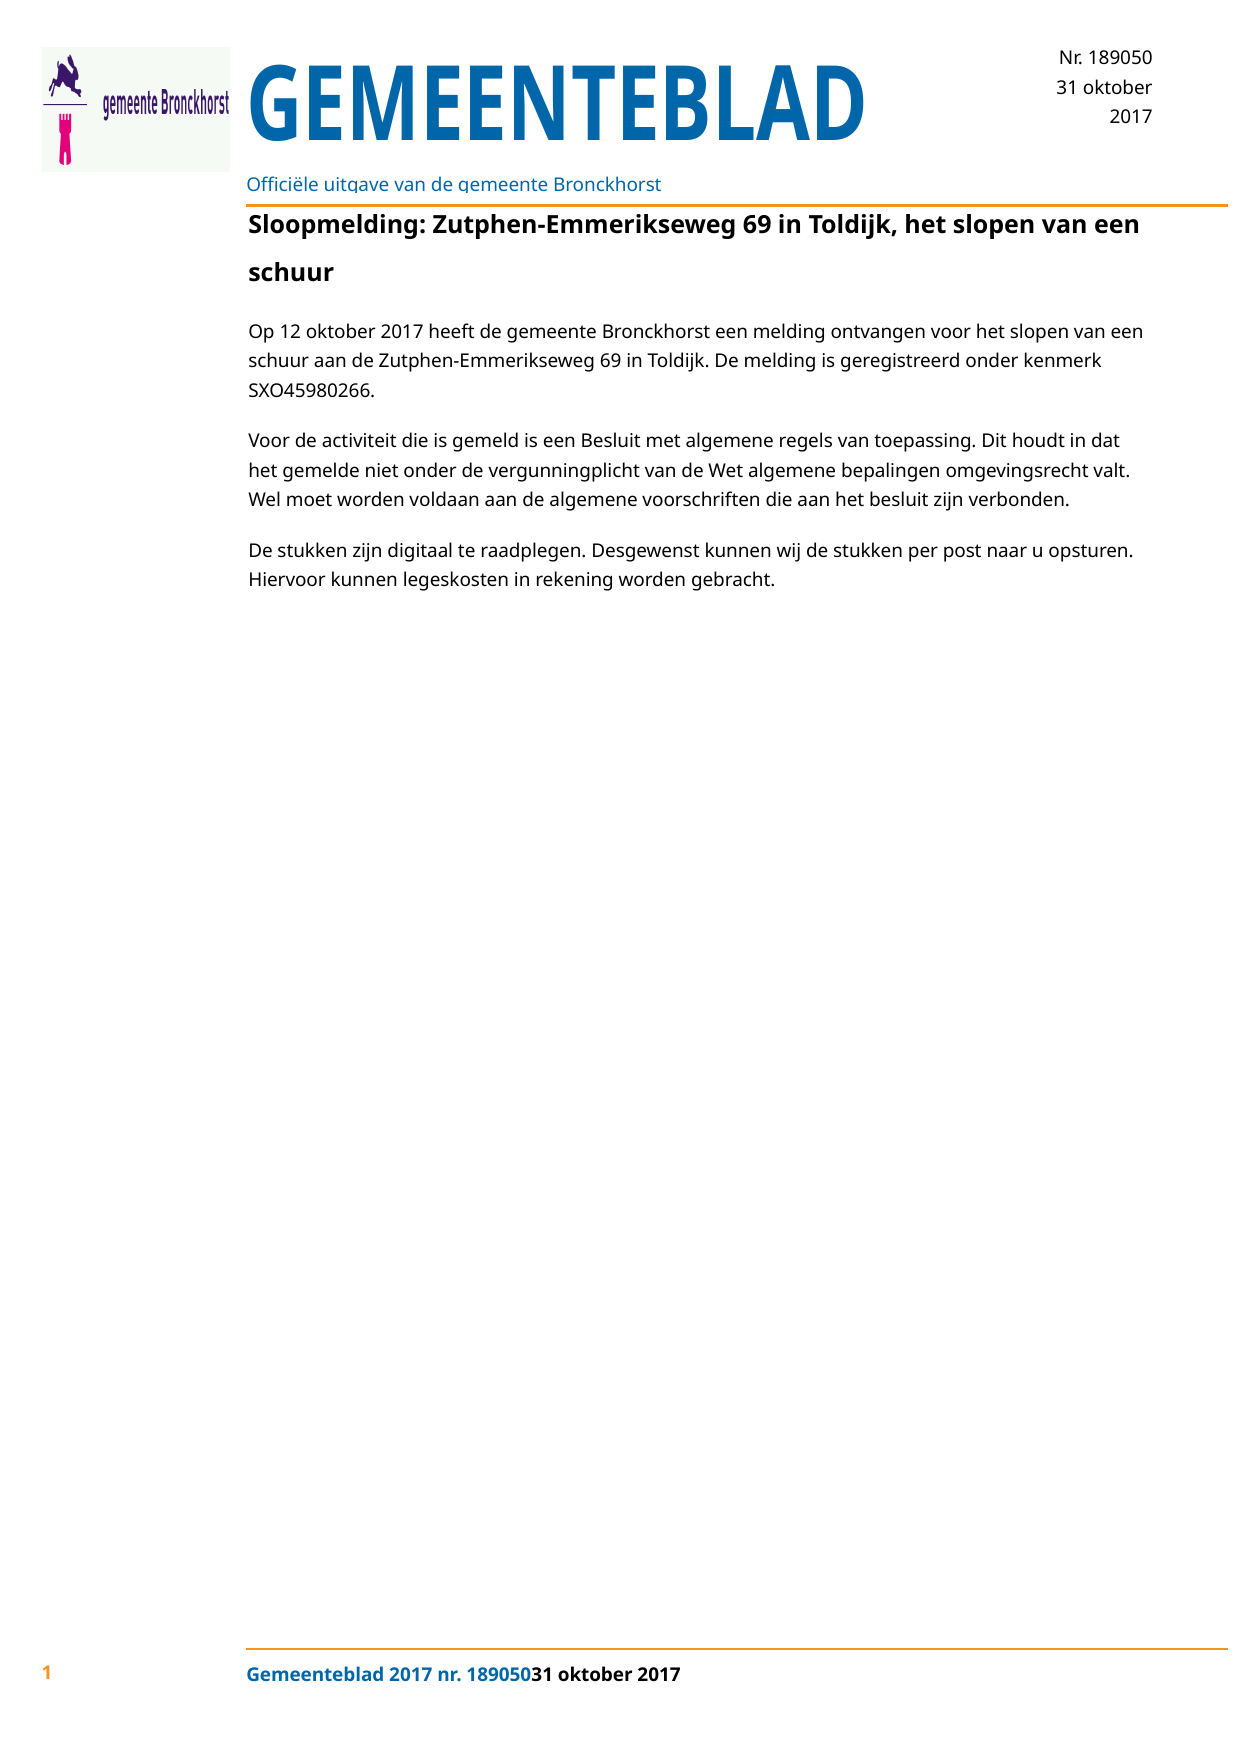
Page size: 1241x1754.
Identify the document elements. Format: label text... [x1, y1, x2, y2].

text Sloopmelding: Zutphen-Emmerikseweg 69 in Toldijk, het slopen van een schuur [248, 207, 1152, 288]
text Op 12 oktober 2017 heeft de gemeente Bronckhorst een melding ontvangen voor het slopen van een schuur aan de Zutphen-Emmerikseweg 69 in Toldijk. De melding is geregistreerd onder kenmerk SXO45980266. [248, 318, 1152, 403]
text De stukken zijn digitaal te raadplegen. Desgewenst kunnen wij de stukken per post naar u opsturen. Hiervoor kunnen legeskosten in rekening worden gebracht. [248, 537, 1152, 592]
text Voor de activiteit die is gemeld is een Besluit met algemene regels van toepassing. Dit houdt in dat het gemelde niet onder de vergunningplicht van de Wet algemene bepalingen omgevingsrecht valt. Wel moet worden voldaan aan de algemene voorschriften die aan het besluit zijn verbonden. [248, 427, 1152, 512]
picture [41, 47, 231, 172]
